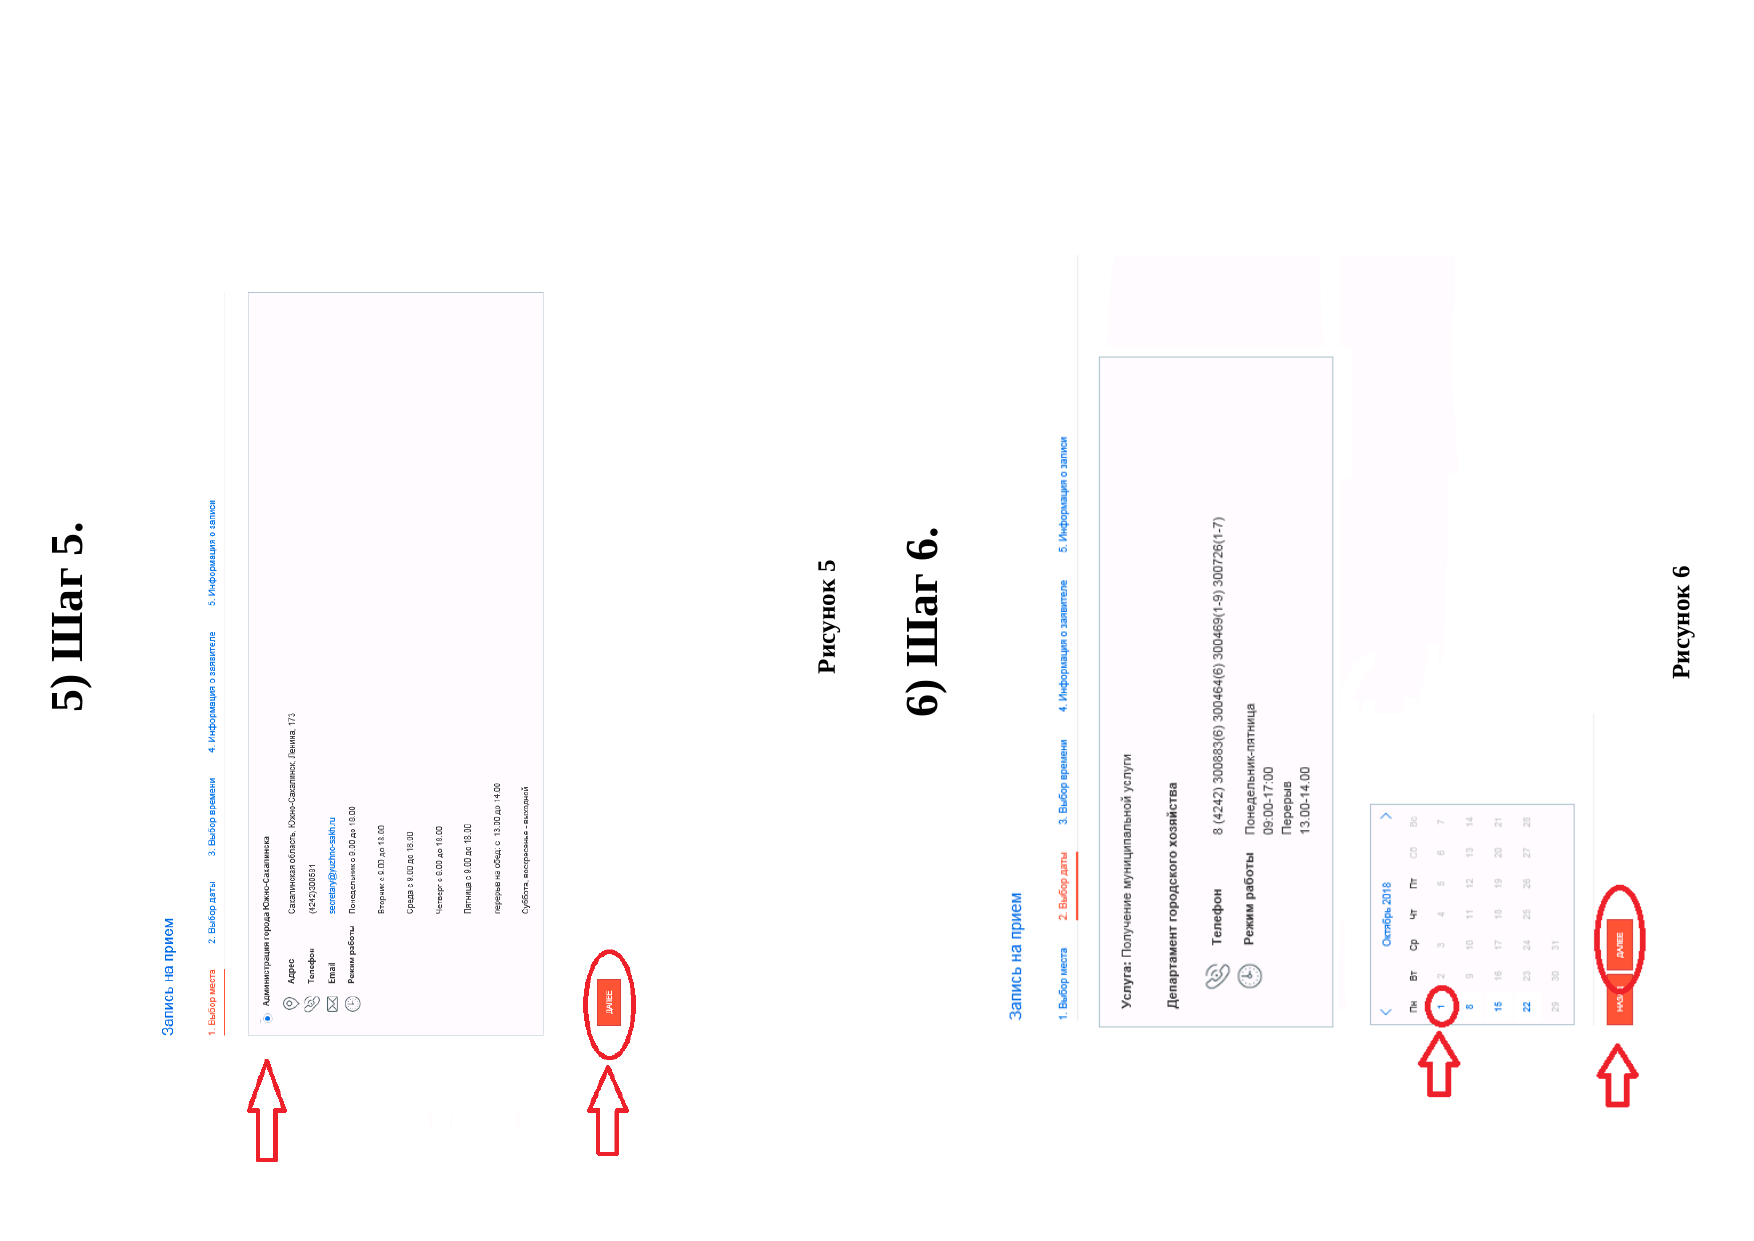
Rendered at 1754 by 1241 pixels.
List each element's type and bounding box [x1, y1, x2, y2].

picture [1004, 255, 1655, 1112]
picture [161, 40, 774, 1177]
